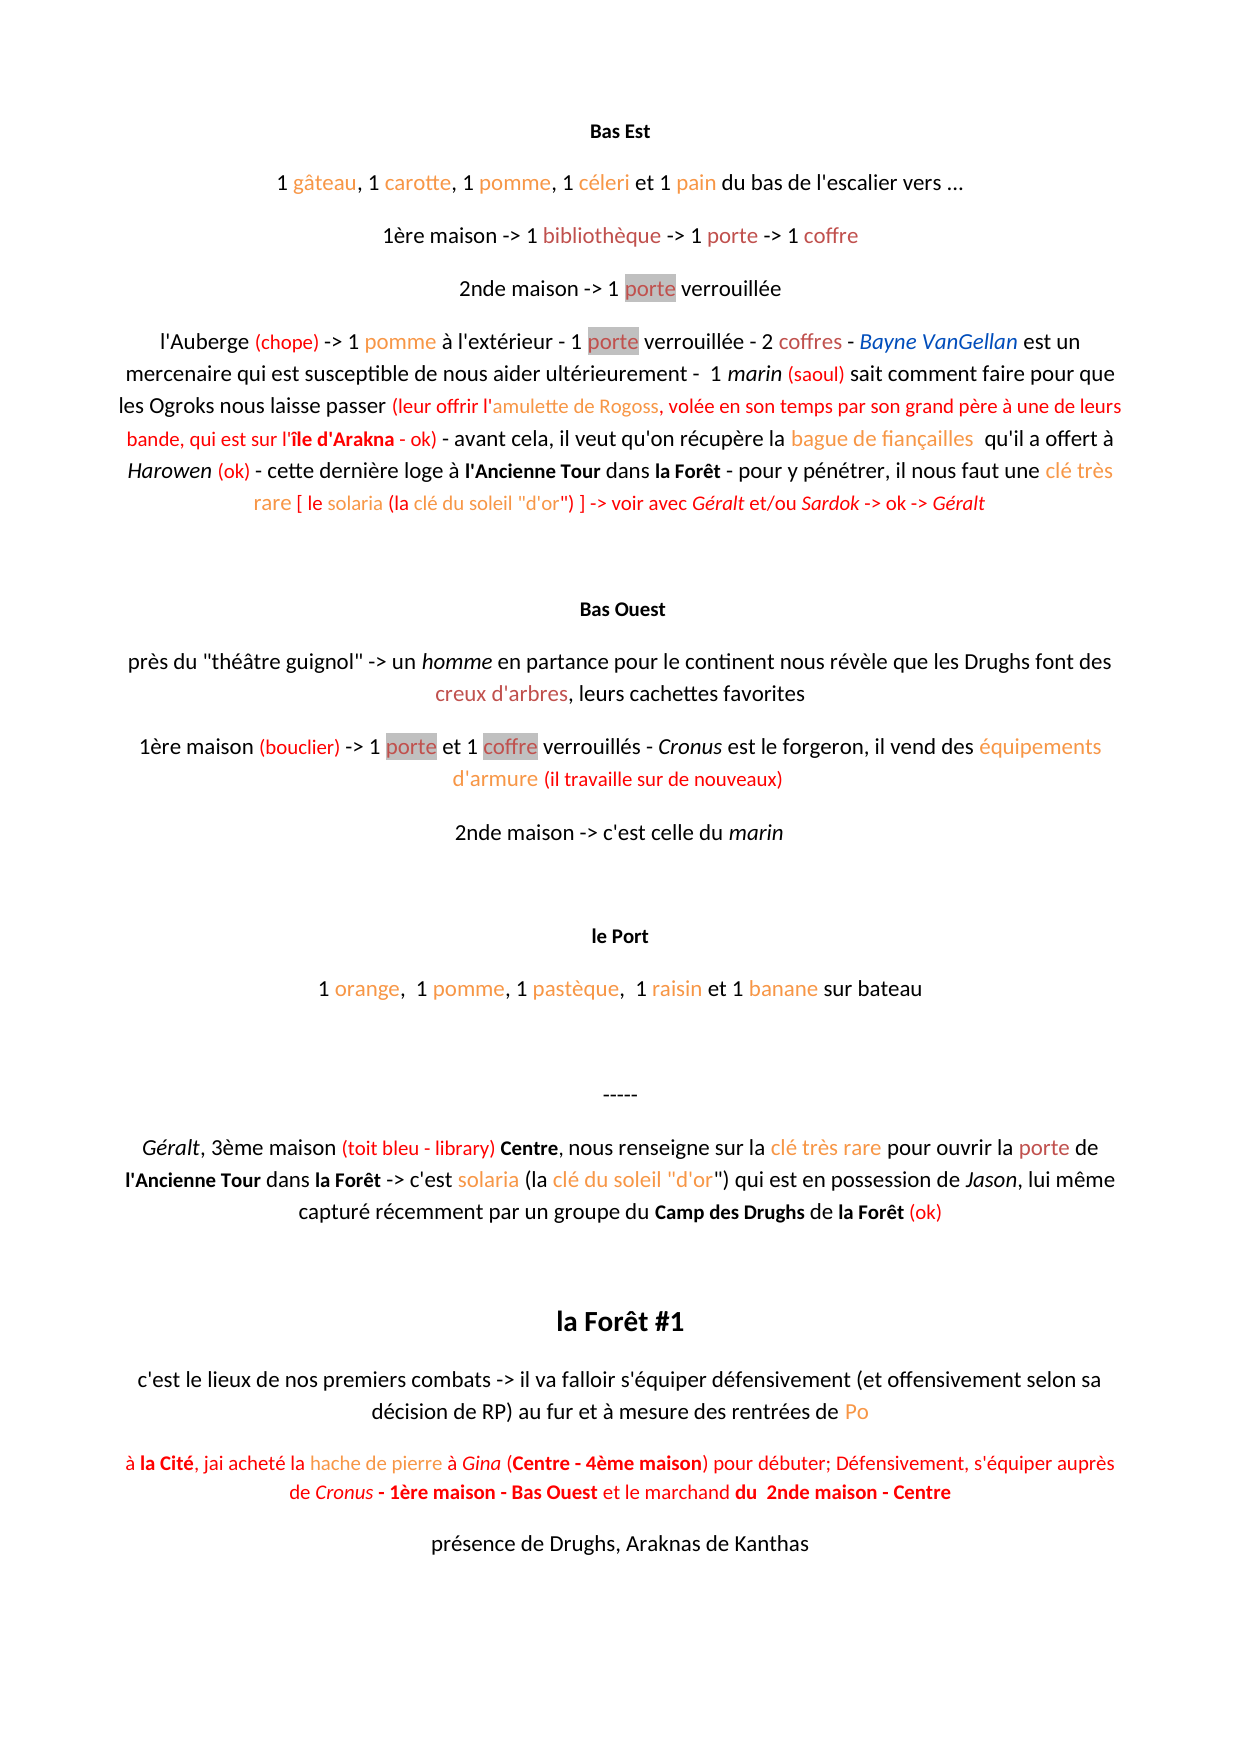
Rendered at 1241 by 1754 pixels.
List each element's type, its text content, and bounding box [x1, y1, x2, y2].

text ----- [118, 1080, 1122, 1108]
text l'Auberge (chope) -> 1 pomme à l'extérieur - 1 porte verrouillée - 2 coffres - Bayne VanGellan est un mercenaire qui est susceptible de nous aider ultérieurement - 1 marin (saoul) sait comment faire pour que les Ogroks nous laisse passer (leur offrir l'amulette de Rogoss, volée en son temps par son grand père à une de leurs bande, qui est sur l'île d'Arakna - ok) - avant cela, il veut qu'on récupère la bague de fiançailles qu'il a offert à Harowen (ok) - cette dernière loge à l'Ancienne Tour dans la Forêt - pour y pénétrer, il nous faut une clé très rare [ le solaria (la clé du soleil "d'or") ] -> voir avec Géralt et/ou Sardok -> ok -> Géralt [118, 327, 1122, 516]
text 1ère maison (bouclier) -> 1 porte et 1 coffre verrouillés - Cronus est le forgeron, il vend des équipements d'armure (il travaille sur de nouveaux) [118, 732, 1122, 793]
text Bas Est [118, 118, 1122, 143]
text présence de Drughs, Araknas de Kanthas [118, 1529, 1122, 1557]
text la Forêt #1 [118, 1303, 1122, 1339]
text à la Cité, jai acheté la hache de pierre à Gina (Centre - 4ème maison) pour débuter; Défensivement, s'équiper auprès de Cronus - 1ère maison - Bas Ouest et le marchand du 2nde maison - Centre [118, 1450, 1122, 1505]
text c'est le lieux de nos premiers combats -> il va falloir s'équiper défensivement (et offensivement selon sa décision de RP) au fur et à mesure des rentrées de Po [118, 1365, 1122, 1425]
text le Port [118, 924, 1122, 949]
text Géralt, 3ème maison (toit bleu - library) Centre, nous renseigne sur la clé très rare pour ouvrir la porte de l'Ancienne Tour dans la Forêt -> c'est solaria (la clé du soleil "d'or") qui est en possession de Jason, lui même capturé récemment par un groupe du Camp des Drughs de la Forêt (ok) [118, 1133, 1122, 1225]
text 1ère maison -> 1 bibliothèque -> 1 porte -> 1 coffre [118, 221, 1122, 249]
text 2nde maison -> c'est celle du marin [118, 818, 1122, 846]
text 1 gâteau, 1 carotte, 1 pomme, 1 céleri et 1 pain du bas de l'escalier vers ... [118, 168, 1122, 196]
text Bas Ouest [118, 594, 1122, 622]
text près du "théâtre guignol" -> un homme en partance pour le continent nous révèle que les Drughs font des creux d'arbres, leurs cachettes favorites [118, 647, 1122, 707]
text 1 orange, 1 pomme, 1 pastèque, 1 raisin et 1 banane sur bateau [118, 974, 1122, 1002]
text 2nde maison -> 1 porte verrouillée [118, 274, 1122, 302]
